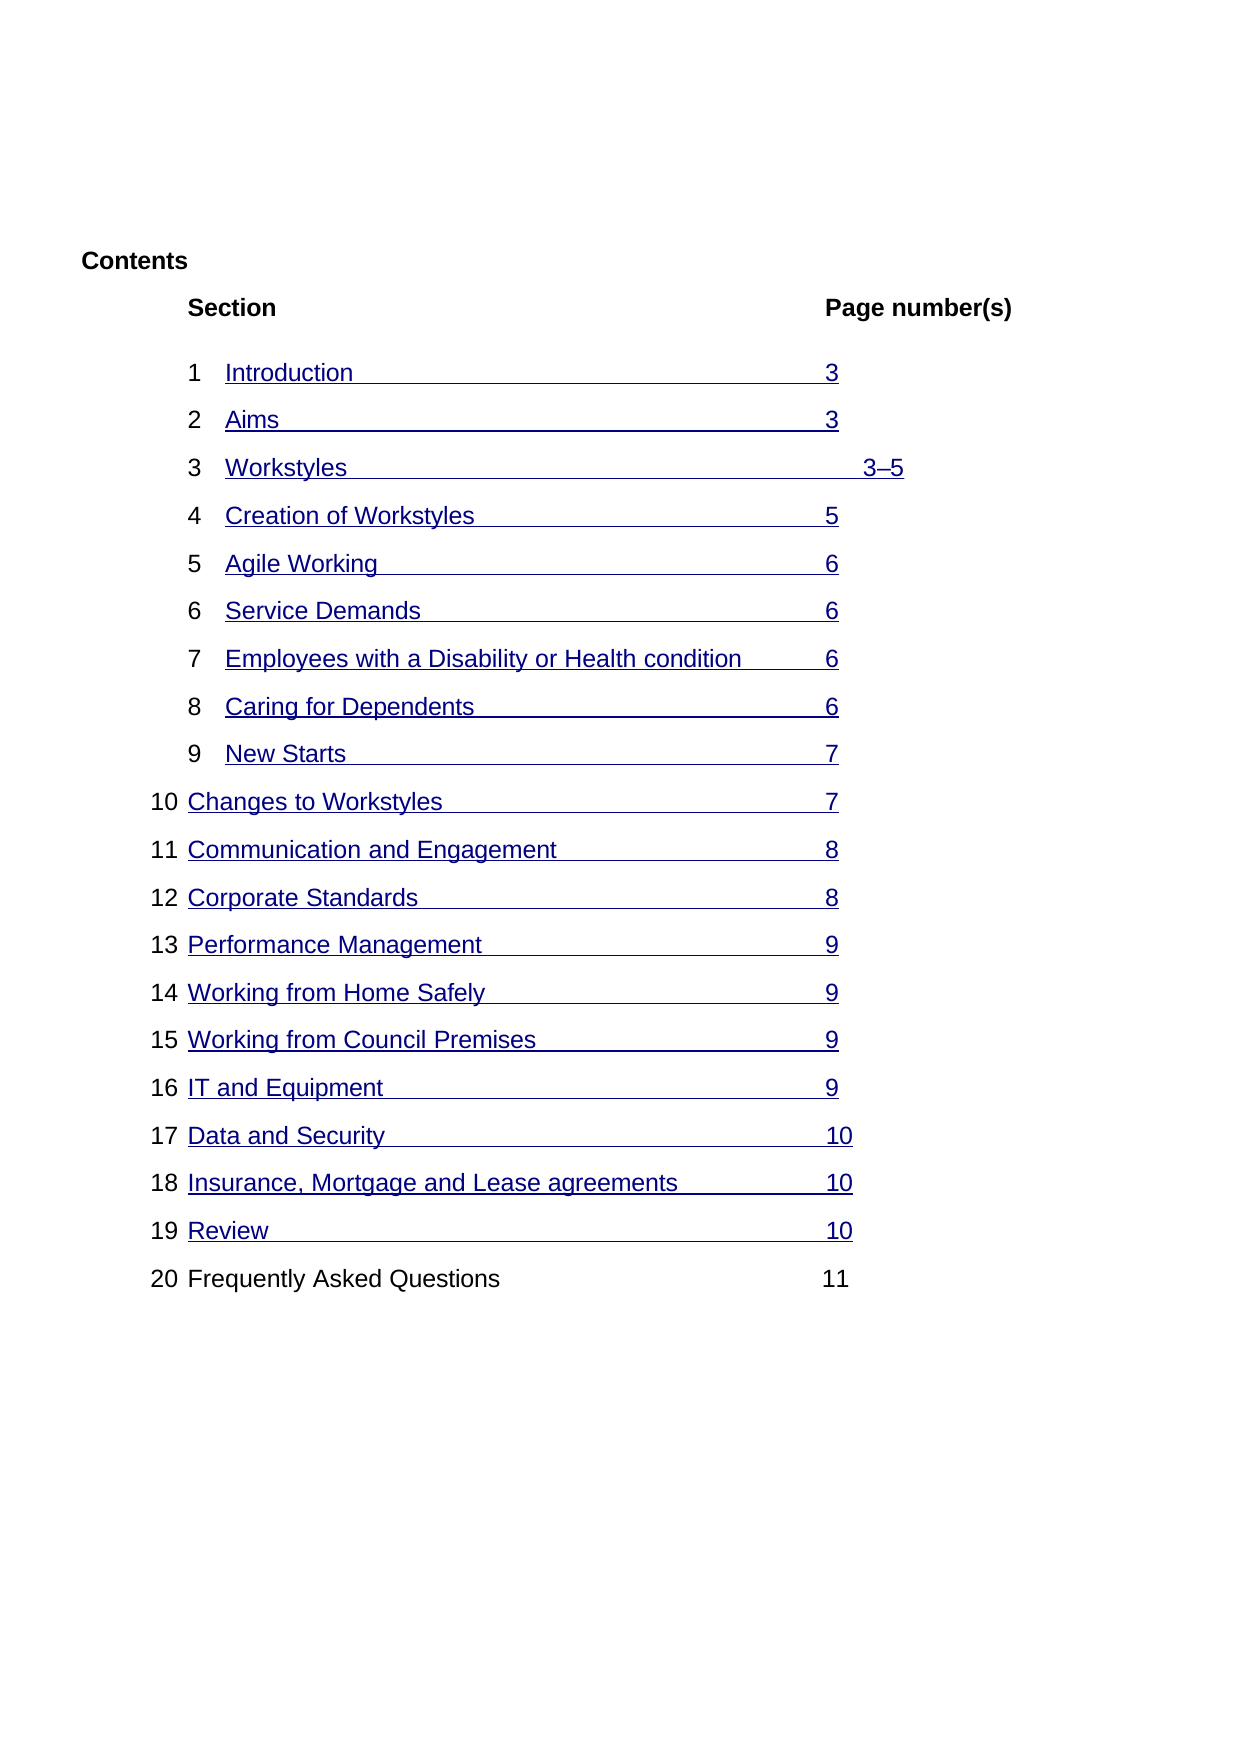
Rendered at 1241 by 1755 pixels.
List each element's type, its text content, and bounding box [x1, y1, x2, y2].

list Corporate Standards 8 [150, 882, 1193, 911]
list Review 10 [150, 1216, 1193, 1245]
list Working from Council Premises 9 [150, 1025, 1193, 1054]
text Section Page number(s) [187, 293, 1193, 322]
list New Starts 7 [187, 739, 1193, 768]
list Workstyles 3–5 [187, 453, 1193, 482]
list Working from Home Safely 9 [150, 978, 1193, 1007]
list Service Demands 6 [187, 596, 1193, 625]
list Caring for Dependents 6 [187, 692, 1193, 720]
list Employees with a Disability or Health condition 6 [187, 644, 1193, 673]
list Data and Security 10 [150, 1121, 1193, 1149]
list IT and Equipment 9 [150, 1073, 1193, 1102]
list Creation of Workstyles 5 [187, 501, 1193, 529]
list Communication and Engagement 8 [150, 834, 1193, 863]
list Performance Management 9 [150, 930, 1193, 959]
list Changes to Workstyles 7 [150, 787, 1193, 816]
list Frequently Asked Questions 11 [150, 1264, 1193, 1293]
list Agile Working 6 [187, 548, 1193, 577]
list Aims 3 [187, 406, 1193, 434]
list Insurance, Mortgage and Lease agreements 10 [150, 1168, 1193, 1197]
text Contents [81, 246, 1193, 274]
list Introduction 3 [187, 358, 1193, 386]
